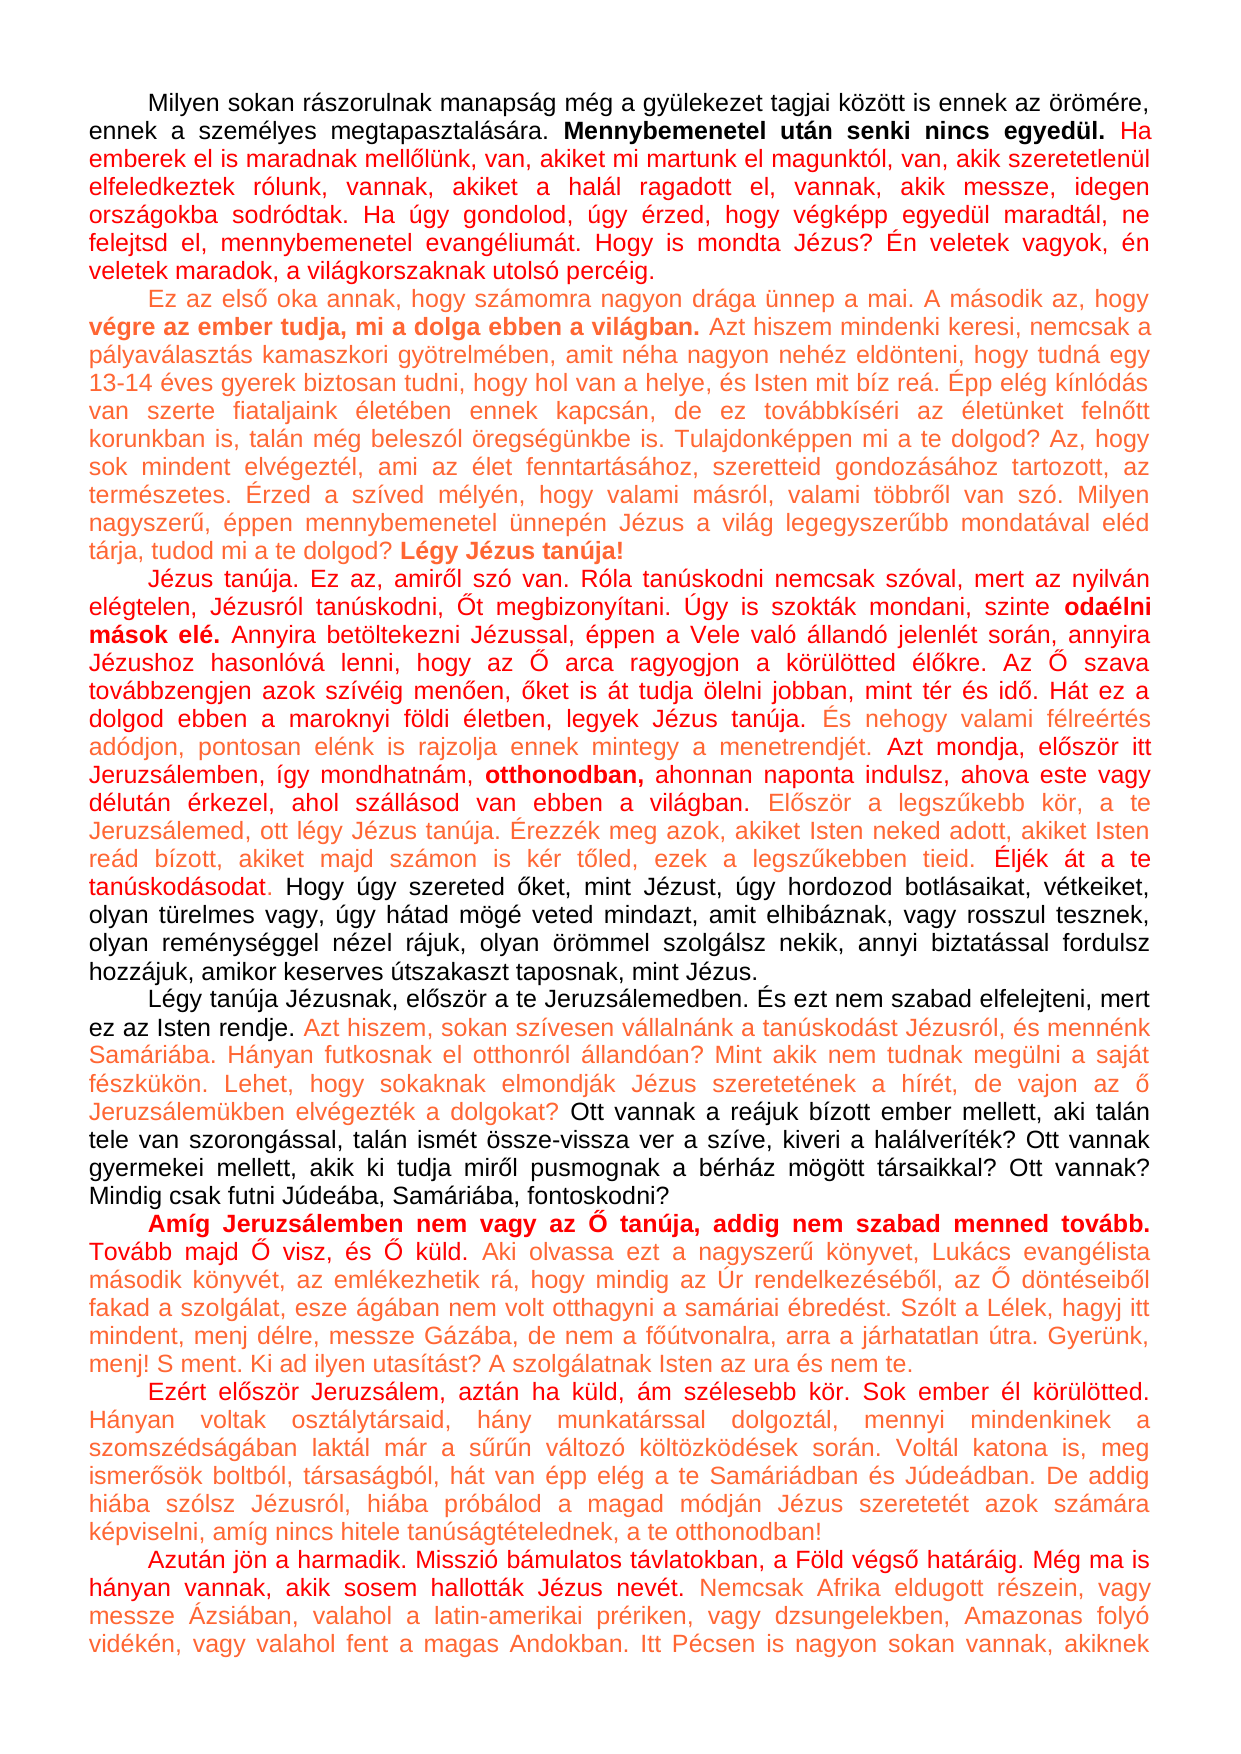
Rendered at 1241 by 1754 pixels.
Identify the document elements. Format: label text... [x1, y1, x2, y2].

text Jézus tanúja. Ez az, amiről szó van. Róla tanúskodni nemcsak szóval, mert az nyilván elégtelen, Jézusról tanúskodni, Őt megbizonyítani. Úgy is szokták mondani, szinte odaélni mások elé. Annyira betöltekezni Jézussal, éppen a Vele való állandó jelenlét során, annyira Jézushoz hasonlóvá lenni, hogy az Ő arca ragyogjon a körülötted élőkre. Az Ő szava továbbzengjen azok szívéig menően, őket is át tudja ölelni jobban, mint tér és idő. Hát ez a dolgod ebben a maroknyi földi életben, legyek Jézus tanúja. És nehogy valami félreértés adódjon, pontosan elénk is rajzolja ennek mintegy a menetrendjét. Azt mondja, először itt Jeruzsálemben, így mondhatnám, otthonodban, ahonnan naponta indulsz, ahova este vagy délután érkezel, ahol szállásod van ebben a világban. Először a legszűkebb kör, a te Jeruzsálemed, ott légy Jézus tanúja. Érezzék meg azok, akiket Isten neked adott, akiket Isten reád bízott, akiket majd számon is kér tőled, ezek a legszűkebben tieid. Éljék át a te tanúskodásodat. Hogy úgy szereted őket, mint Jézust, úgy hordozod botlásaikat, vétkeiket, olyan türelmes vagy, úgy hátad mögé veted mindazt, amit elhibáznak, vagy rosszul tesznek, olyan reménységgel nézel rájuk, olyan örömmel szolgálsz nekik, annyi biztatással fordulsz hozzájuk, amikor keserves útszakaszt taposnak, mint Jézus. [88, 565, 1152, 985]
text Azután jön a harmadik. Misszió bámulatos távlatokban, a Föld végső határáig. Még ma is hányan vannak, akik sosem hallották Jézus nevét. Nemcsak Afrika eldugott részein, vagy messze Ázsiában, valahol a latin-amerikai prériken, vagy dzsungelekben, Amazonas folyó vidékén, vagy valahol fent a magas Andokban. Itt Pécsen is nagyon sokan vannak, akiknek [88, 1546, 1152, 1658]
text Ezért először Jeruzsálem, aztán ha küld, ám szélesebb kör. Sok ember él körülötted. Hányan voltak osztálytársaid, hány munkatárssal dolgoztál, mennyi mindenkinek a szomszédságában laktál már a sűrűn változó költözködések során. Voltál katona is, meg ismerősök boltból, társaságból, hát van épp elég a te Samáriádban és Júdeádban. De addig hiába szólsz Jézusról, hiába próbálod a magad módján Jézus szeretetét azok számára képviselni, amíg nincs hitele tanúságtételednek, a te otthonodban! [88, 1377, 1152, 1546]
text Ez az első oka annak, hogy számomra nagyon drága ünnep a mai. A második az, hogy végre az ember tudja, mi a dolga ebben a világban. Azt hiszem mindenki keresi, nemcsak a pályaválasztás kamaszkori gyötrelmében, amit néha nagyon nehéz eldönteni, hogy tudná egy 13-14 éves gyerek biztosan tudni, hogy hol van a helye, és Isten mit bíz reá. Épp elég kínlódás van szerte fiataljaink életében ennek kapcsán, de ez továbbkíséri az életünket felnőtt korunkban is, talán még beleszól öregségünkbe is. Tulajdonképpen mi a te dolgod? Az, hogy sok mindent elvégeztél, ami az élet fenntartásához, szeretteid gondozásához tartozott, az természetes. Érzed a szíved mélyén, hogy valami másról, valami többről van szó. Milyen nagyszerű, éppen mennybemenetel ünnepén Jézus a világ legegyszerűbb mondatával eléd tárja, tudod mi a te dolgod? Légy Jézus tanúja! [88, 285, 1152, 565]
text Milyen sokan rászorulnak manapság még a gyülekezet tagjai között is ennek az örömére, ennek a személyes megtapasztalására. Mennybemenetel után senki nincs egyedül. Ha emberek el is maradnak mellőlünk, van, akiket mi martunk el magunktól, van, akik szeretetlenül elfeledkeztek rólunk, vannak, akiket a halál ragadott el, vannak, akik messze, idegen országokba sodródtak. Ha úgy gondolod, úgy érzed, hogy végképp egyedül maradtál, ne felejtsd el, mennybemenetel evangéliumát. Hogy is mondta Jézus? Én veletek vagyok, én veletek maradok, a világkorszaknak utolsó percéig. [88, 88, 1152, 285]
text Légy tanúja Jézusnak, először a te Jeruzsálemedben. És ezt nem szabad elfelejteni, mert ez az Isten rendje. Azt hiszem, sokan szívesen vállalnánk a tanúskodást Jézusról, és mennénk Samáriába. Hányan futkosnak el otthonról állandóan? Mint akik nem tudnak megülni a saját fészkükön. Lehet, hogy sokaknak elmondják Jézus szeretetének a hírét, de vajon az ő Jeruzsálemükben elvégezték a dolgokat? Ott vannak a reájuk bízott ember mellett, aki talán tele van szorongással, talán ismét össze-vissza ver a szíve, kiveri a halálveríték? Ott vannak gyermekei mellett, akik ki tudja miről pusmognak a bérház mögött társaikkal? Ott vannak? Mindig csak futni Júdeába, Samáriába, fontoskodni? [88, 985, 1152, 1209]
text Amíg Jeruzsálemben nem vagy az Ő tanúja, addig nem szabad menned tovább. Tovább majd Ő visz, és Ő küld. Aki olvassa ezt a nagyszerű könyvet, Lukács evangélista második könyvét, az emlékezhetik rá, hogy mindig az Úr rendelkezéséből, az Ő döntéseiből fakad a szolgálat, esze ágában nem volt otthagyni a samáriai ébredést. Szólt a Lélek, hagyj itt mindent, menj délre, messze Gázába, de nem a főútvonalra, arra a járhatatlan útra. Gyerünk, menj! S ment. Ki ad ilyen utasítást? A szolgálatnak Isten az ura és nem te. [88, 1209, 1152, 1377]
